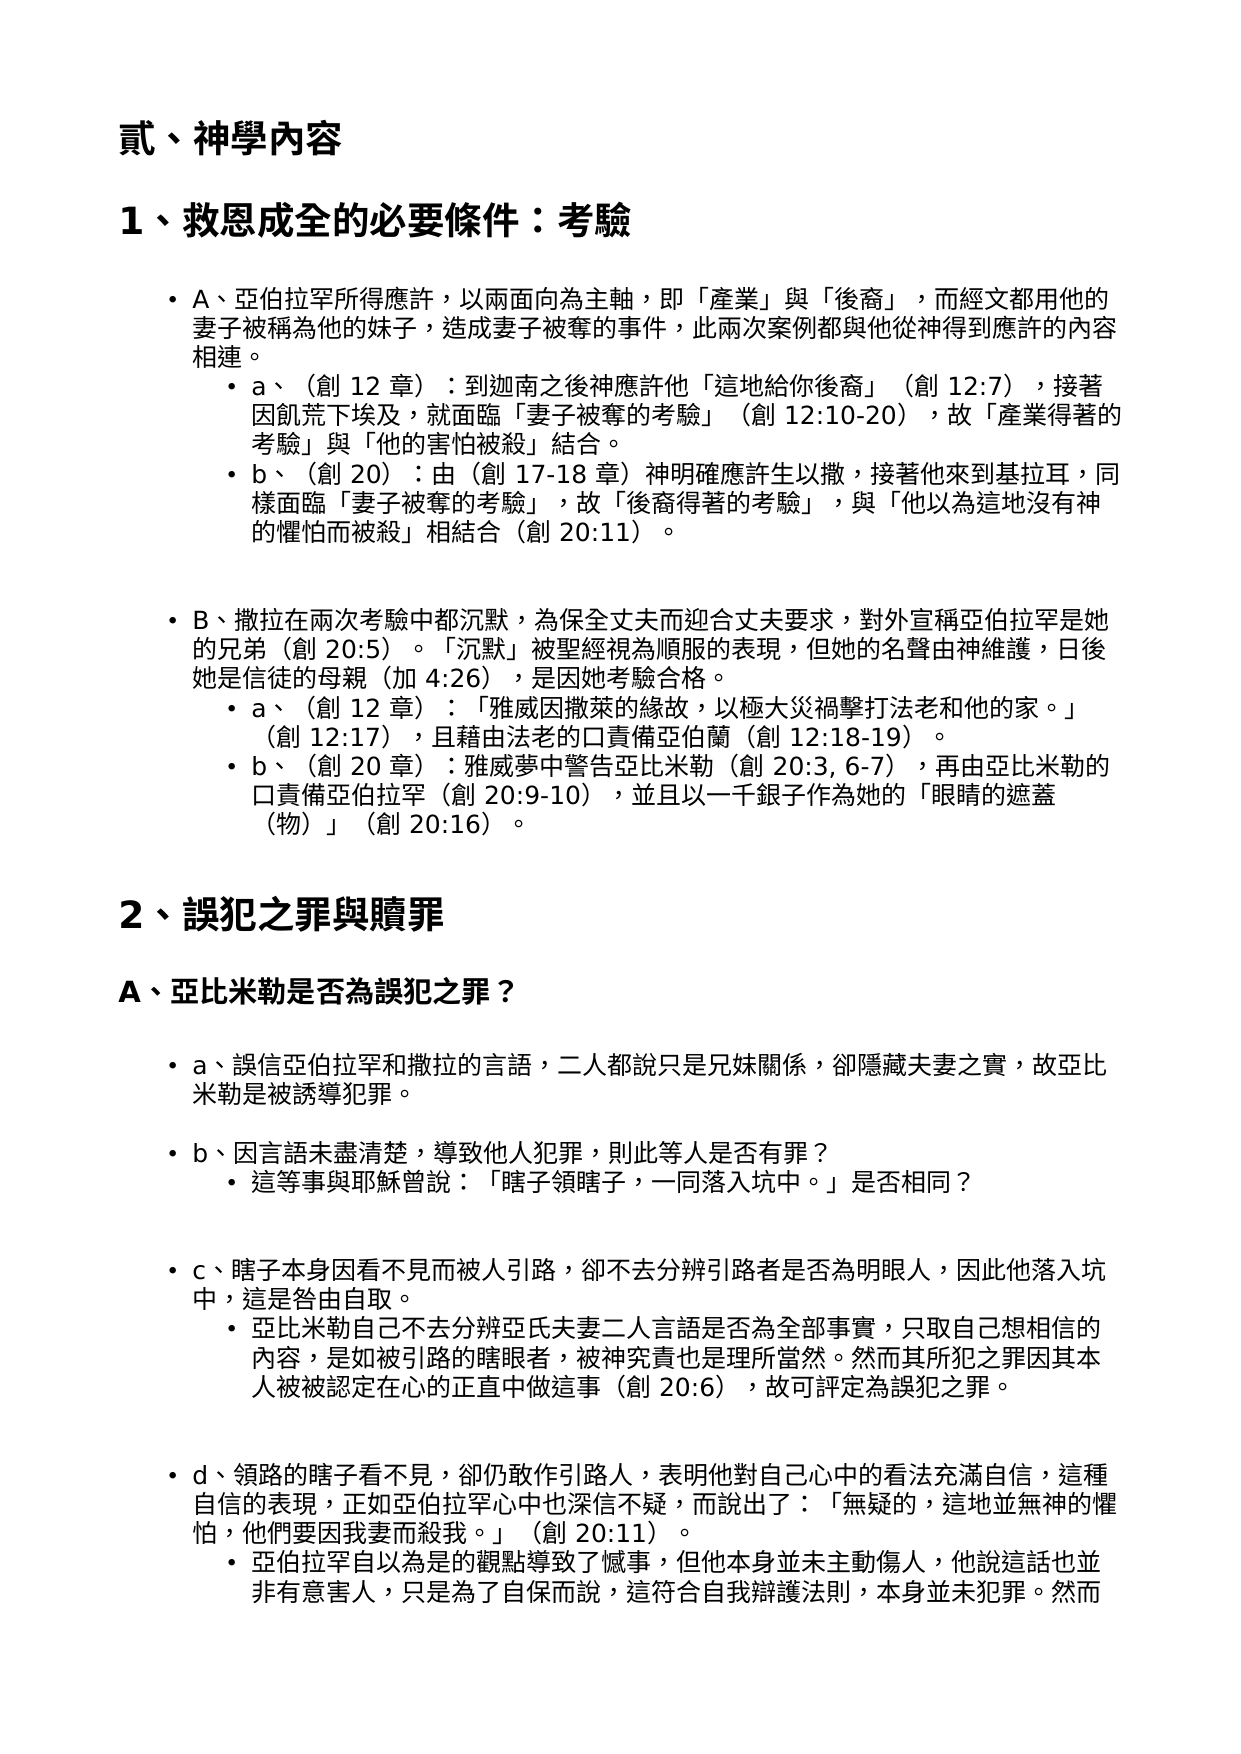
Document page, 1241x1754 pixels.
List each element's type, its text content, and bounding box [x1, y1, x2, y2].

list 亞伯拉罕自以為是的觀點導致了憾事，但他本身並未主動傷人，他說這話也並非有意害人，只是為了自保而說，這符合自我辯護法則，本身並未犯罪。然而 [236, 1549, 1122, 1607]
subtitle 1、救恩成全的必要條件：考驗 [118, 199, 1122, 243]
list A、亞伯拉罕所得應許，以兩面向為主軸，即「產業」與「後裔」，而經文都用他的妻子被稱為他的妹子，造成妻子被奪的事件，此兩次案例都與他從神得到應許的內容相連。 [177, 285, 1122, 372]
list c、瞎子本身因看不見而被人引路，卻不去分辨引路者是否為明眼人，因此他落入坑中，這是咎由自取。 [177, 1256, 1122, 1315]
list a、誤信亞伯拉罕和撒拉的言語，二人都說只是兄妹關係，卻隱藏夫妻之實，故亞比米勒是被誘導犯罪。 [177, 1051, 1122, 1109]
subtitle 貳、神學內容 [118, 118, 1122, 162]
list 這等事與耶穌曾說：「瞎子領瞎子，一同落入坑中。」是否相同？ [236, 1168, 1122, 1197]
list B、撒拉在兩次考驗中都沉默，為保全丈夫而迎合丈夫要求，對外宣稱亞伯拉罕是她的兄弟（創 20:5）。「沉默」被聖經視為順服的表現，但她的名聲由神維護，日後她是信徒的母親（加 4:26），是因她考驗合格。 [177, 606, 1122, 694]
list d、領路的瞎子看不見，卻仍敢作引路人，表明他對自己心中的看法充滿自信，這種自信的表現，正如亞伯拉罕心中也深信不疑，而說出了：「無疑的，這地並無神的懼怕，他們要因我妻而殺我。」（創 20:11）。 [177, 1461, 1122, 1549]
list a、（創 12 章）：到迦南之後神應許他「這地給你後裔」（創 12:7），接著因飢荒下埃及，就面臨「妻子被奪的考驗」（創 12:10-20），故「產業得著的考驗」與「他的害怕被殺」結合。 [236, 372, 1122, 460]
subtitle A、亞比米勒是否為誤犯之罪？ [118, 975, 1122, 1009]
list b、（創 20）：由（創 17-18 章）神明確應許生以撒，接著他來到基拉耳，同樣面臨「妻子被奪的考驗」，故「後裔得著的考驗」，與「他以為這地沒有神的懼怕而被殺」相結合（創 20:11）。 [236, 460, 1122, 547]
list b、因言語未盡清楚，導致他人犯罪，則此等人是否有罪？ [177, 1139, 1122, 1168]
list a、（創 12 章）：「雅威因撒萊的緣故，以極大災禍擊打法老和他的家。」（創 12:17），且藉由法老的口責備亞伯蘭（創 12:18-19）。 [236, 694, 1122, 752]
list 亞比米勒自己不去分辨亞氏夫妻二人言語是否為全部事實，只取自己想相信的內容，是如被引路的瞎眼者，被神究責也是理所當然。然而其所犯之罪因其本人被被認定在心的正直中做這事（創 20:6），故可評定為誤犯之罪。 [236, 1315, 1122, 1402]
list b、（創 20 章）：雅威夢中警告亞比米勒（創 20:3, 6-7），再由亞比米勒的口責備亞伯拉罕（創 20:9-10），並且以一千銀子作為她的「眼睛的遮蓋（物）」（創 20:16）。 [236, 752, 1122, 840]
subtitle 2、誤犯之罪與贖罪 [118, 894, 1122, 938]
